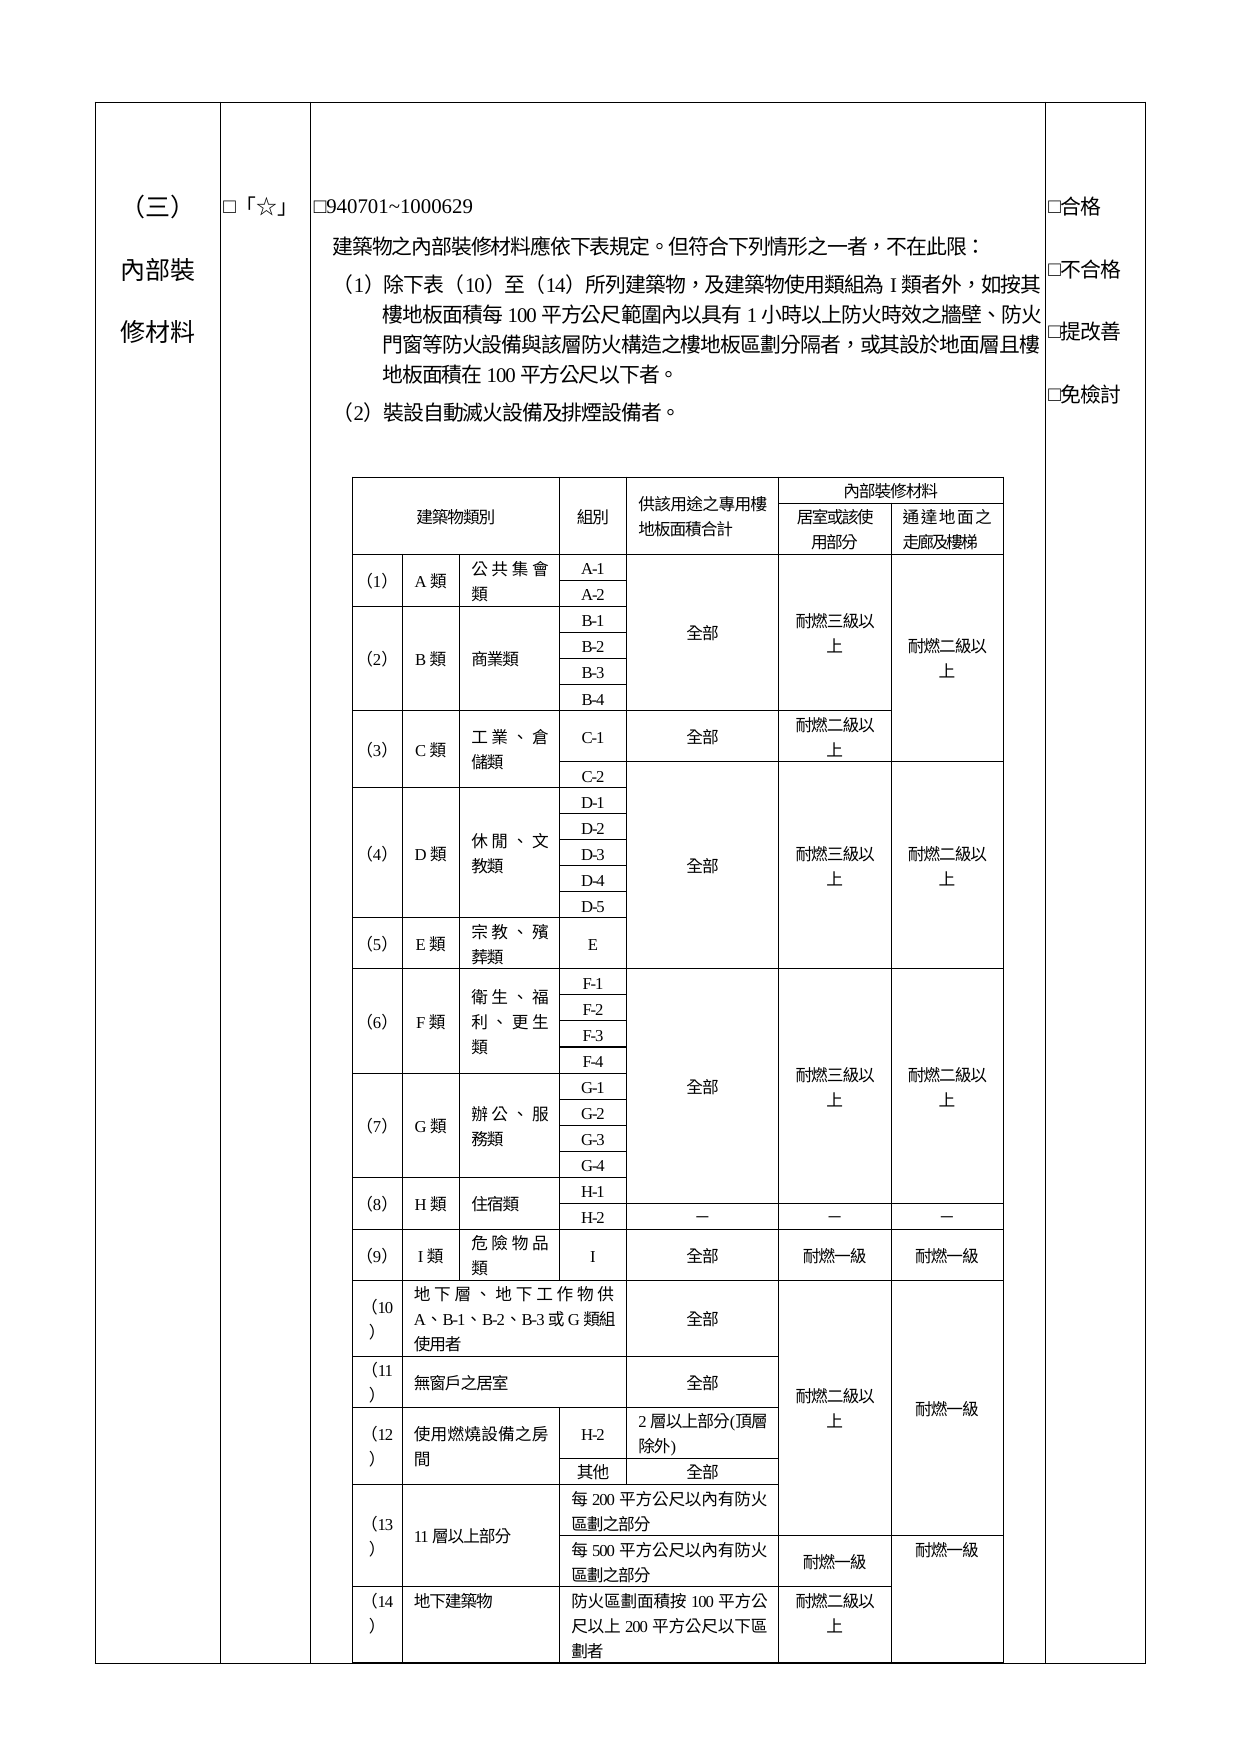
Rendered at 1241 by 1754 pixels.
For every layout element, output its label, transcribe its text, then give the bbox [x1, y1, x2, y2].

table_cell F-1 [560, 969, 626, 994]
table_cell － [892, 1204, 1003, 1229]
table_cell （4） [353, 788, 402, 917]
table_cell （2） [353, 607, 402, 710]
table_cell （6） [353, 969, 402, 1072]
table_cell 耐燃二級以上 [892, 762, 1003, 968]
table_cell G-3 [560, 1126, 626, 1151]
table_cell 使用燃燒設備之房間 [403, 1408, 559, 1484]
table_cell 宗教、殯葬類 [460, 918, 559, 968]
table_cell （1） [353, 555, 402, 606]
table_cell □「☆」 [221, 103, 310, 1663]
table_cell 耐燃三級以上 [779, 762, 891, 968]
table_cell B-2 [560, 633, 626, 658]
table_cell （10） [353, 1281, 402, 1356]
table_header 建築物類別 [353, 478, 559, 554]
table_cell 地下層、地下工作物供A、B-1、B-2、B-3或G類組使用者 [403, 1281, 626, 1356]
table_cell 耐燃二級以上 [892, 555, 1003, 761]
table_cell E [560, 918, 626, 968]
table_cell I類 [403, 1230, 459, 1280]
table_cell 全部 [627, 1230, 778, 1280]
table_cell 耐燃二級以上 [779, 1281, 891, 1535]
table_cell H-1 [560, 1178, 626, 1203]
table_cell D-3 [560, 840, 626, 865]
table_cell G-1 [560, 1074, 626, 1098]
table_cell （7） [353, 1074, 402, 1177]
table_header 供該用途之專用樓地板面積合計 [627, 478, 778, 554]
table_cell 耐燃一級 [779, 1536, 891, 1586]
table_cell 全部 [627, 1459, 778, 1484]
table_cell H-2 [560, 1408, 626, 1458]
table_cell 住宿類 [460, 1178, 559, 1229]
table_cell （12） [353, 1408, 402, 1484]
table_cell 耐燃三級以上 [779, 555, 891, 710]
table_cell 全部 [627, 1357, 778, 1407]
table_cell （11） [353, 1357, 402, 1407]
table_header 內部裝修材料 [779, 478, 1003, 503]
table_cell I [560, 1230, 626, 1280]
table_cell G-4 [560, 1152, 626, 1177]
table_cell C類 [403, 711, 459, 787]
table_cell 其他 [560, 1459, 626, 1484]
table_cell 每500平方公尺以內有防火區劃之部分 [560, 1536, 778, 1586]
table_cell 全部 [627, 711, 778, 761]
table_cell （14） [353, 1587, 402, 1662]
table_cell 商業類 [460, 607, 559, 710]
table_cell D-5 [560, 892, 626, 917]
table_cell 衛生、福利、更生類 [460, 969, 559, 1072]
table_cell 耐燃一級 [779, 1230, 891, 1280]
table_cell （3） [353, 711, 402, 787]
table_cell 全部 [627, 1281, 778, 1356]
table_cell D類 [403, 788, 459, 917]
table_cell 耐燃三級以上 [779, 969, 891, 1203]
table_cell F-3 [560, 1021, 626, 1046]
table_cell D-4 [560, 866, 626, 891]
table_cell （三）內部裝修材料 [96, 103, 220, 1663]
table_cell 休閒、文教類 [460, 788, 559, 917]
table_cell B-1 [560, 607, 626, 632]
table_cell F-4 [560, 1048, 626, 1072]
table_cell 耐燃一級 [892, 1281, 1003, 1535]
table_cell 耐燃二級以上 [892, 969, 1003, 1203]
table_cell 工業、倉儲類 [460, 711, 559, 787]
table_cell E類 [403, 918, 459, 968]
table_cell 耐燃一級 [892, 1230, 1003, 1280]
table_cell B-3 [560, 659, 626, 684]
table_cell C-2 [560, 762, 626, 787]
table_cell 2層以上部分(頂層除外) [627, 1408, 778, 1458]
table_cell A-2 [560, 581, 626, 606]
table_cell （9） [353, 1230, 402, 1280]
table_cell 通達地面之走廊及樓梯 [892, 504, 1003, 554]
table_cell 居室或該使用部分 [779, 504, 891, 554]
table_cell （5） [353, 918, 402, 968]
table_cell A類 [403, 555, 459, 606]
table_cell 每200平方公尺以內有防火區劃之部分 [560, 1485, 778, 1535]
table_cell H-2 [560, 1204, 626, 1229]
table_cell 11層以上部分 [403, 1485, 559, 1586]
table_cell H類 [403, 1178, 459, 1229]
table_cell A-1 [560, 555, 626, 580]
table_cell D-1 [560, 788, 626, 813]
table_cell （13） [353, 1485, 402, 1586]
table_cell B-4 [560, 685, 626, 710]
table_cell D-2 [560, 814, 626, 839]
table_cell 防火區劃面積按100平方公尺以上200平方公尺以下區劃者 [560, 1587, 778, 1662]
table_cell 危險物品類 [460, 1230, 559, 1280]
table_header 組別 [560, 478, 626, 554]
table_cell 全部 [627, 762, 778, 968]
table_cell － [779, 1204, 891, 1229]
table_cell B類 [403, 607, 459, 710]
table_cell （8） [353, 1178, 402, 1229]
table_cell 耐燃二級以上 [779, 711, 891, 761]
table_cell 公共集會類 [460, 555, 559, 606]
table_cell 地下建築物 [403, 1587, 559, 1662]
table_cell □合格 □不合格 □提改善 □免檢討 [1046, 103, 1145, 1663]
table_cell 全部 [627, 969, 778, 1203]
table_cell 全部 [627, 555, 778, 710]
table_cell C-1 [560, 711, 626, 761]
table_cell G-2 [560, 1100, 626, 1124]
table_cell F類 [403, 969, 459, 1072]
table_cell 耐燃一級 [892, 1536, 1003, 1662]
table_cell F-2 [560, 995, 626, 1020]
table_cell □940701~1000629 建築物之內部裝修材料應依下表規定。但符合下列情形之一者，不在此限： （1）除下表（10）至（14）所列建築物，及建築物使用類組為I類者外，如按其樓地板面積每100平方公尺範圍內以具有1小時以上防火時效之牆壁、防火門窗等防火設備與該層防火構造之樓地板區劃分隔者，或其設於地面層且樓地板面積在100平方公尺以下者。 （2）裝設自動滅火設備及排煙設備者。 [311, 103, 1045, 1663]
table_cell － [627, 1204, 778, 1229]
table_cell 耐燃二級以上 [779, 1587, 891, 1662]
table_cell 辦公、服務類 [460, 1074, 559, 1177]
table_cell 無窗戶之居室 [403, 1357, 626, 1407]
table_cell G類 [403, 1074, 459, 1177]
